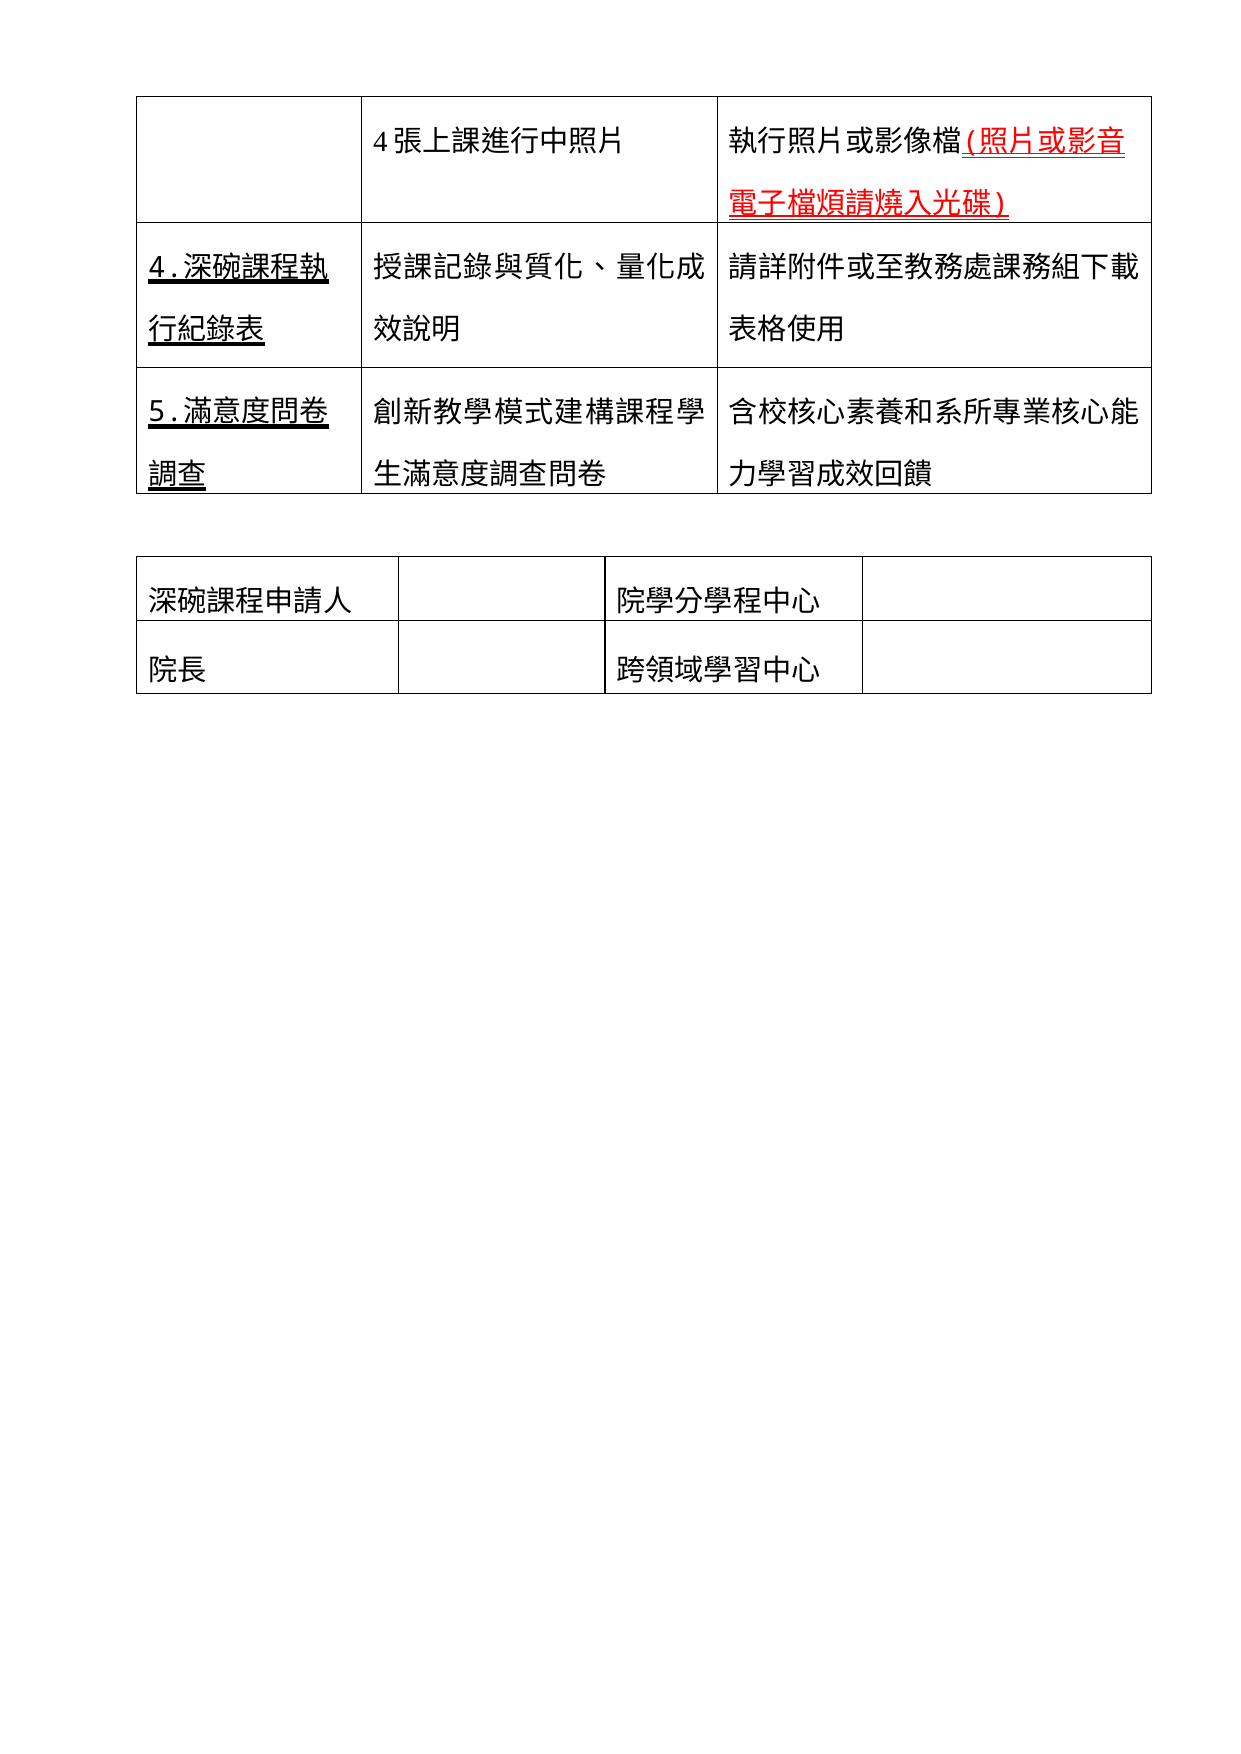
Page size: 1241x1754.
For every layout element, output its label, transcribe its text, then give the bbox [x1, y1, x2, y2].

table_header [863, 557, 1151, 620]
table_cell 含校核心素養和系所專業核心能力學習成效回饋 [718, 368, 1151, 493]
table_header 深碗課程申請人 [137, 557, 398, 620]
table_cell 請詳附件或至教務處課務組下載表格使用 [718, 223, 1151, 367]
table_cell 執行照片或影像檔(照片或影音電子檔煩請燒入光碟) [718, 97, 1151, 222]
table_cell [137, 97, 361, 222]
table_cell 院長 [137, 621, 398, 693]
table_cell 5.滿意度問卷調查 [137, 368, 361, 493]
table_cell [863, 621, 1151, 693]
table_cell 4.深碗課程執行紀錄表 [137, 223, 361, 367]
table_header 院學分學程中心 [606, 557, 862, 620]
table_header [399, 557, 604, 620]
table_cell 跨領域學習中心 [606, 621, 862, 693]
table_cell 授課記錄與質化、量化成效說明 [362, 223, 717, 367]
table_cell 創新教學模式建構課程學生滿意度調查問卷 [362, 368, 717, 493]
table_cell [399, 621, 604, 693]
table_cell 4張上課進行中照片 [362, 97, 717, 222]
